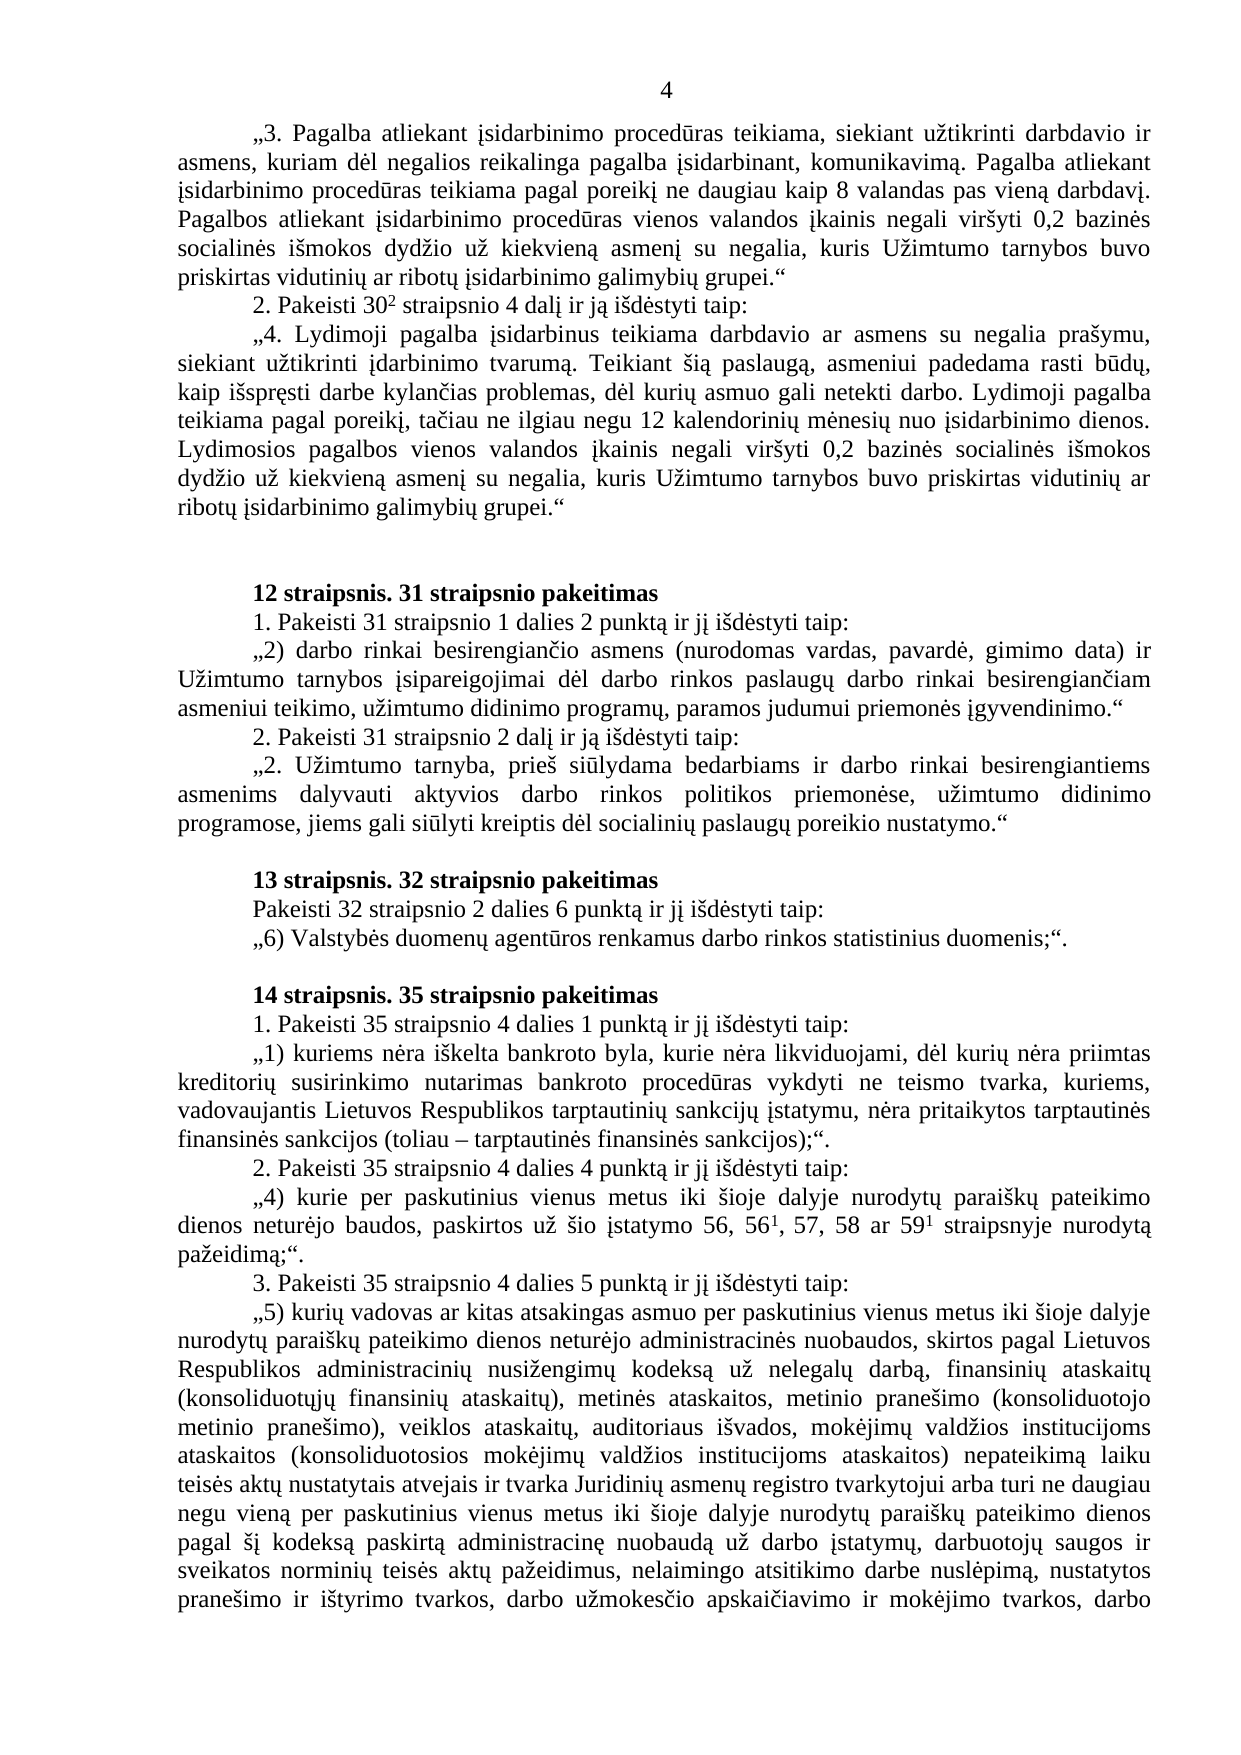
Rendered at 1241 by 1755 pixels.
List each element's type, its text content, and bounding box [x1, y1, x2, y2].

text 1. Pakeisti 31 straipsnio 1 dalies 2 punktą ir jį išdėstyti taip: [177, 607, 1152, 636]
text 13 straipsnis. 32 straipsnio pakeitimas [177, 866, 1152, 894]
text „4) kurie per paskutinius vienus metus iki šioje dalyje nurodytų paraiškų pateikimo dienos neturėjo baudos, paskirtos už šio įstatymo 56, 561, 57, 58 ar 591 straipsnyje nurodytą pažeidimą;“. [177, 1182, 1152, 1268]
text „4. Lydimoji pagalba įsidarbinus teikiama darbdavio ar asmens su negalia prašymu, siekiant užtikrinti įdarbinimo tvarumą. Teikiant šią paslaugą, asmeniui padedama rasti būdų, kaip išspręsti darbe kylančias problemas, dėl kurių asmuo gali netekti darbo. Lydimoji pagalba teikiama pagal poreikį, tačiau ne ilgiau negu 12 kalendorinių mėnesių nuo įsidarbinimo dienos. Lydimosios pagalbos vienos valandos įkainis negali viršyti 0,2 bazinės socialinės išmokos dydžio už kiekvieną asmenį su negalia, kuris Užimtumo tarnybos buvo priskirtas vidutinių ar ribotų įsidarbinimo galimybių grupei.“ [177, 319, 1152, 521]
text „2. Užimtumo tarnyba, prieš siūlydama bedarbiams ir darbo rinkai besirengiantiems asmenims dalyvauti aktyvios darbo rinkos politikos priemonėse, užimtumo didinimo programose, jiems gali siūlyti kreiptis dėl socialinių paslaugų poreikio nustatymo.“ [177, 751, 1152, 837]
text 2. Pakeisti 302 straipsnio 4 dalį ir ją išdėstyti taip: [177, 291, 1152, 319]
text 1. Pakeisti 35 straipsnio 4 dalies 1 punktą ir jį išdėstyti taip: [177, 1009, 1152, 1038]
text 12 straipsnis. 31 straipsnio pakeitimas [177, 578, 1152, 607]
text 14 straipsnis. 35 straipsnio pakeitimas [177, 981, 1152, 1009]
text Pakeisti 32 straipsnio 2 dalies 6 punktą ir jį išdėstyti taip: [252, 894, 1152, 923]
text „1) kuriems nėra iškelta bankroto byla, kurie nėra likviduojami, dėl kurių nėra priimtas kreditorių susirinkimo nutarimas bankroto procedūras vykdyti ne teismo tvarka, kuriems, vadovaujantis Lietuvos Respublikos tarptautinių sankcijų įstatymu, nėra pritaikytos tarptautinės finansinės sankcijos (toliau – tarptautinės finansinės sankcijos);“. [177, 1038, 1152, 1153]
text 3. Pakeisti 35 straipsnio 4 dalies 5 punktą ir jį išdėstyti taip: [177, 1268, 1152, 1297]
text „3. Pagalba atliekant įsidarbinimo procedūras teikiama, siekiant užtikrinti darbdavio ir asmens, kuriam dėl negalios reikalinga pagalba įsidarbinant, komunikavimą. Pagalba atliekant įsidarbinimo procedūras teikiama pagal poreikį ne daugiau kaip 8 valandas pas vieną darbdavį. Pagalbos atliekant įsidarbinimo procedūras vienos valandos įkainis negali viršyti 0,2 bazinės socialinės išmokos dydžio už kiekvieną asmenį su negalia, kuris Užimtumo tarnybos buvo priskirtas vidutinių ar ribotų įsidarbinimo galimybių grupei.“ [177, 118, 1152, 291]
text 2. Pakeisti 31 straipsnio 2 dalį ir ją išdėstyti taip: [177, 722, 1152, 751]
text „2) darbo rinkai besirengiančio asmens (nurodomas vardas, pavardė, gimimo data) ir Užimtumo tarnybos įsipareigojimai dėl darbo rinkos paslaugų darbo rinkai besirengiančiam asmeniui teikimo, užimtumo didinimo programų, paramos judumui priemonės įgyvendinimo.“ [177, 636, 1152, 722]
text 2. Pakeisti 35 straipsnio 4 dalies 4 punktą ir jį išdėstyti taip: [177, 1153, 1152, 1182]
text „6) Valstybės duomenų agentūros renkamus darbo rinkos statistinius duomenis;“. [177, 923, 1152, 952]
text „5) kurių vadovas ar kitas atsakingas asmuo per paskutinius vienus metus iki šioje dalyje nurodytų paraiškų pateikimo dienos neturėjo administracinės nuobaudos, skirtos pagal Lietuvos Respublikos administracinių nusižengimų kodeksą už nelegalų darbą, finansinių ataskaitų (konsoliduotųjų finansinių ataskaitų), metinės ataskaitos, metinio pranešimo (konsoliduotojo metinio pranešimo), veiklos ataskaitų, auditoriaus išvados, mokėjimų valdžios institucijoms ataskaitos (konsoliduotosios mokėjimų valdžios institucijoms ataskaitos) nepateikimą laiku teisės aktų nustatytais atvejais ir tvarka Juridinių asmenų registro tvarkytojui arba turi ne daugiau negu vieną per paskutinius vienus metus iki šioje dalyje nurodytų paraiškų pateikimo dienos pagal šį kodeksą paskirtą administracinę nuobaudą už darbo įstatymų, darbuotojų saugos ir sveikatos norminių teisės aktų pažeidimus, nelaimingo atsitikimo darbe nuslėpimą, nustatytos pranešimo ir ištyrimo tvarkos, darbo užmokesčio apskaičiavimo ir mokėjimo tvarkos, darbo [177, 1297, 1152, 1613]
